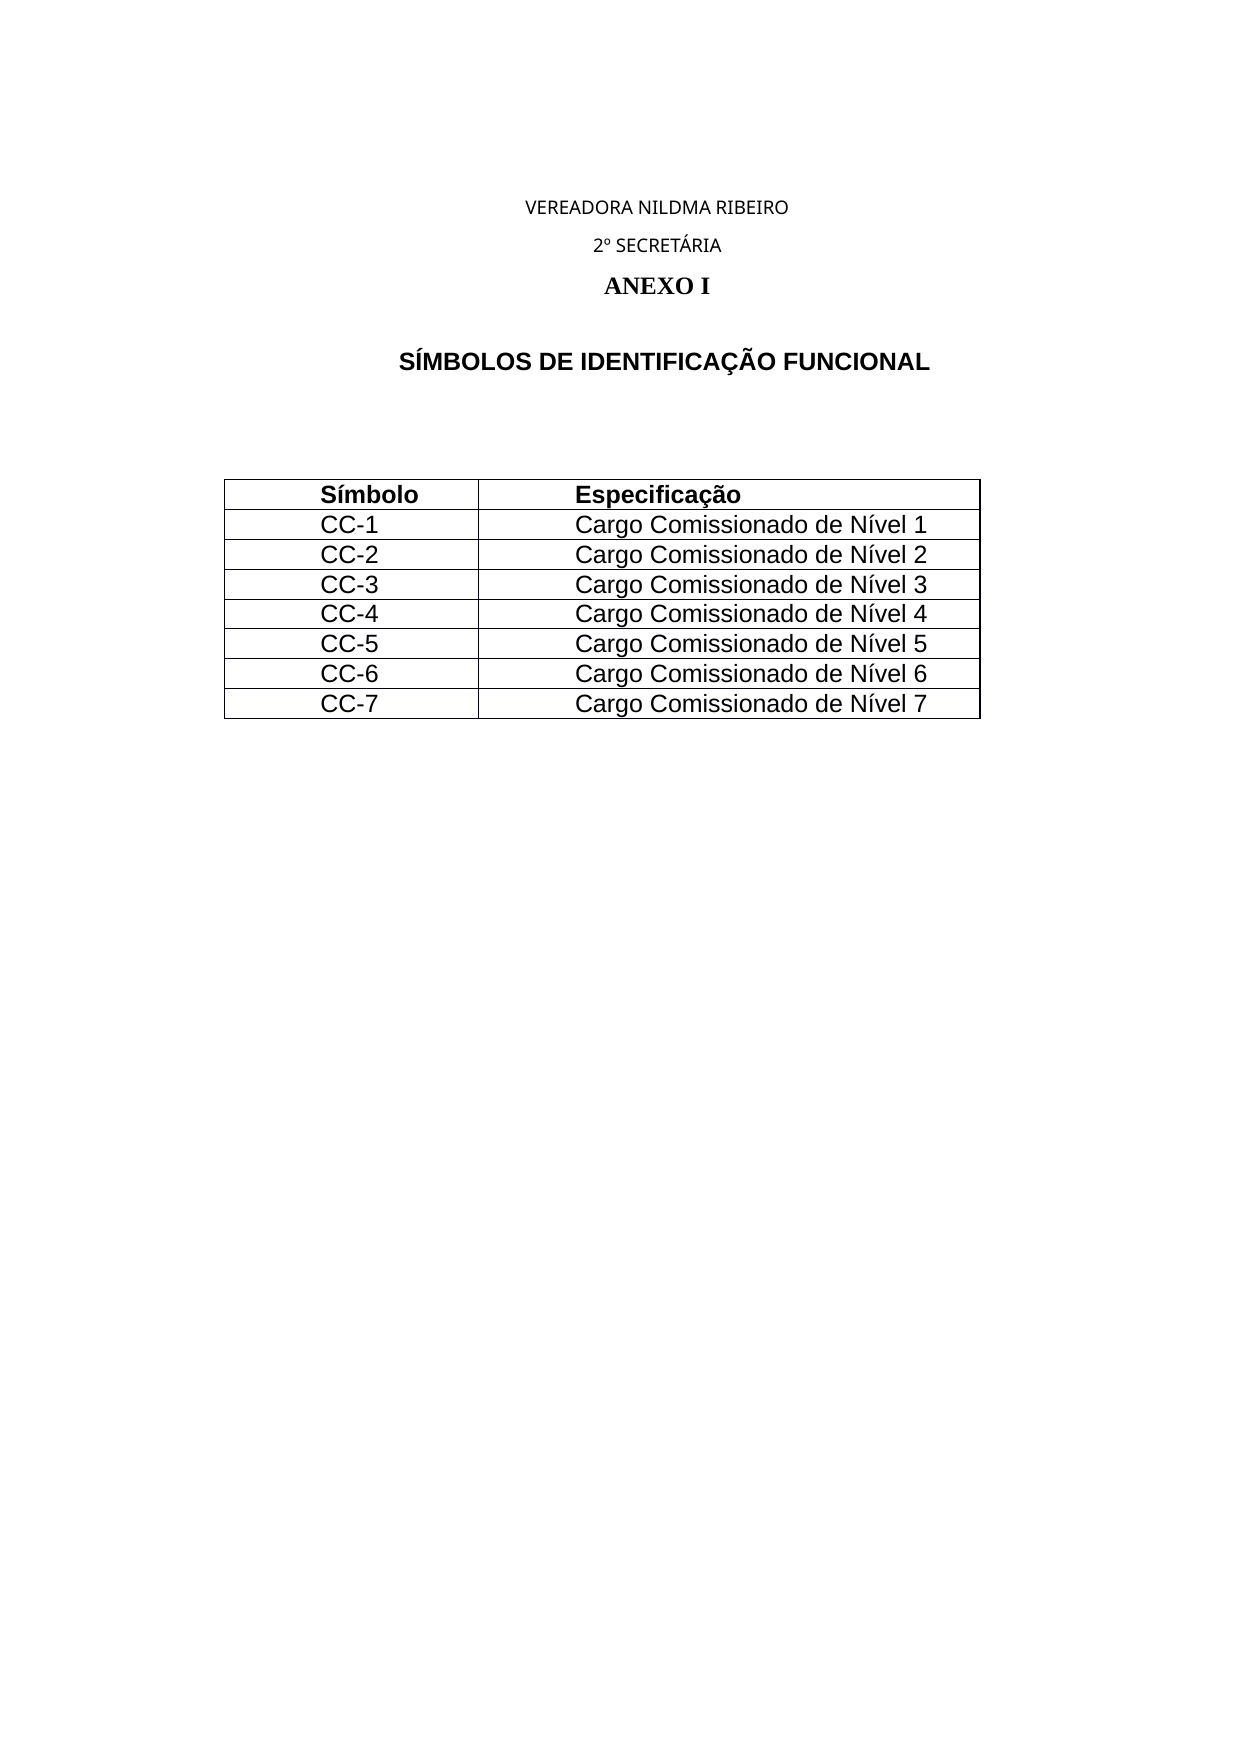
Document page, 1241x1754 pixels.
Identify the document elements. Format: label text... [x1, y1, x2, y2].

table_cell CC-5 [225, 629, 478, 658]
table_cell CC-3 [225, 570, 478, 598]
table_cell CC-6 [225, 659, 478, 688]
table_cell Cargo Comissionado de Nível 3 [479, 570, 979, 598]
text VEREADORA NILDMA RIBEIRO [192, 194, 1122, 220]
table_cell CC-4 [225, 600, 478, 628]
text ANEXO I [192, 271, 1122, 300]
table_cell Cargo Comissionado de Nível 6 [479, 659, 979, 688]
table_cell Cargo Comissionado de Nível 7 [479, 689, 979, 718]
table_cell CC-7 [225, 689, 478, 718]
table_header Símbolo [225, 480, 478, 509]
table_cell Cargo Comissionado de Nível 2 [479, 540, 979, 569]
table_cell Cargo Comissionado de Nível 1 [479, 510, 979, 539]
table_cell CC-2 [225, 540, 478, 569]
table_cell CC-1 [225, 510, 478, 539]
subtitle SÍMBOLOS DE IDENTIFICAÇÃO FUNCIONAL [207, 347, 1122, 376]
table_cell Cargo Comissionado de Nível 4 [479, 600, 979, 628]
table_cell Cargo Comissionado de Nível 5 [479, 629, 979, 658]
table_header Especificação [479, 480, 979, 509]
text 2º SECRETÁRIA [192, 233, 1122, 258]
